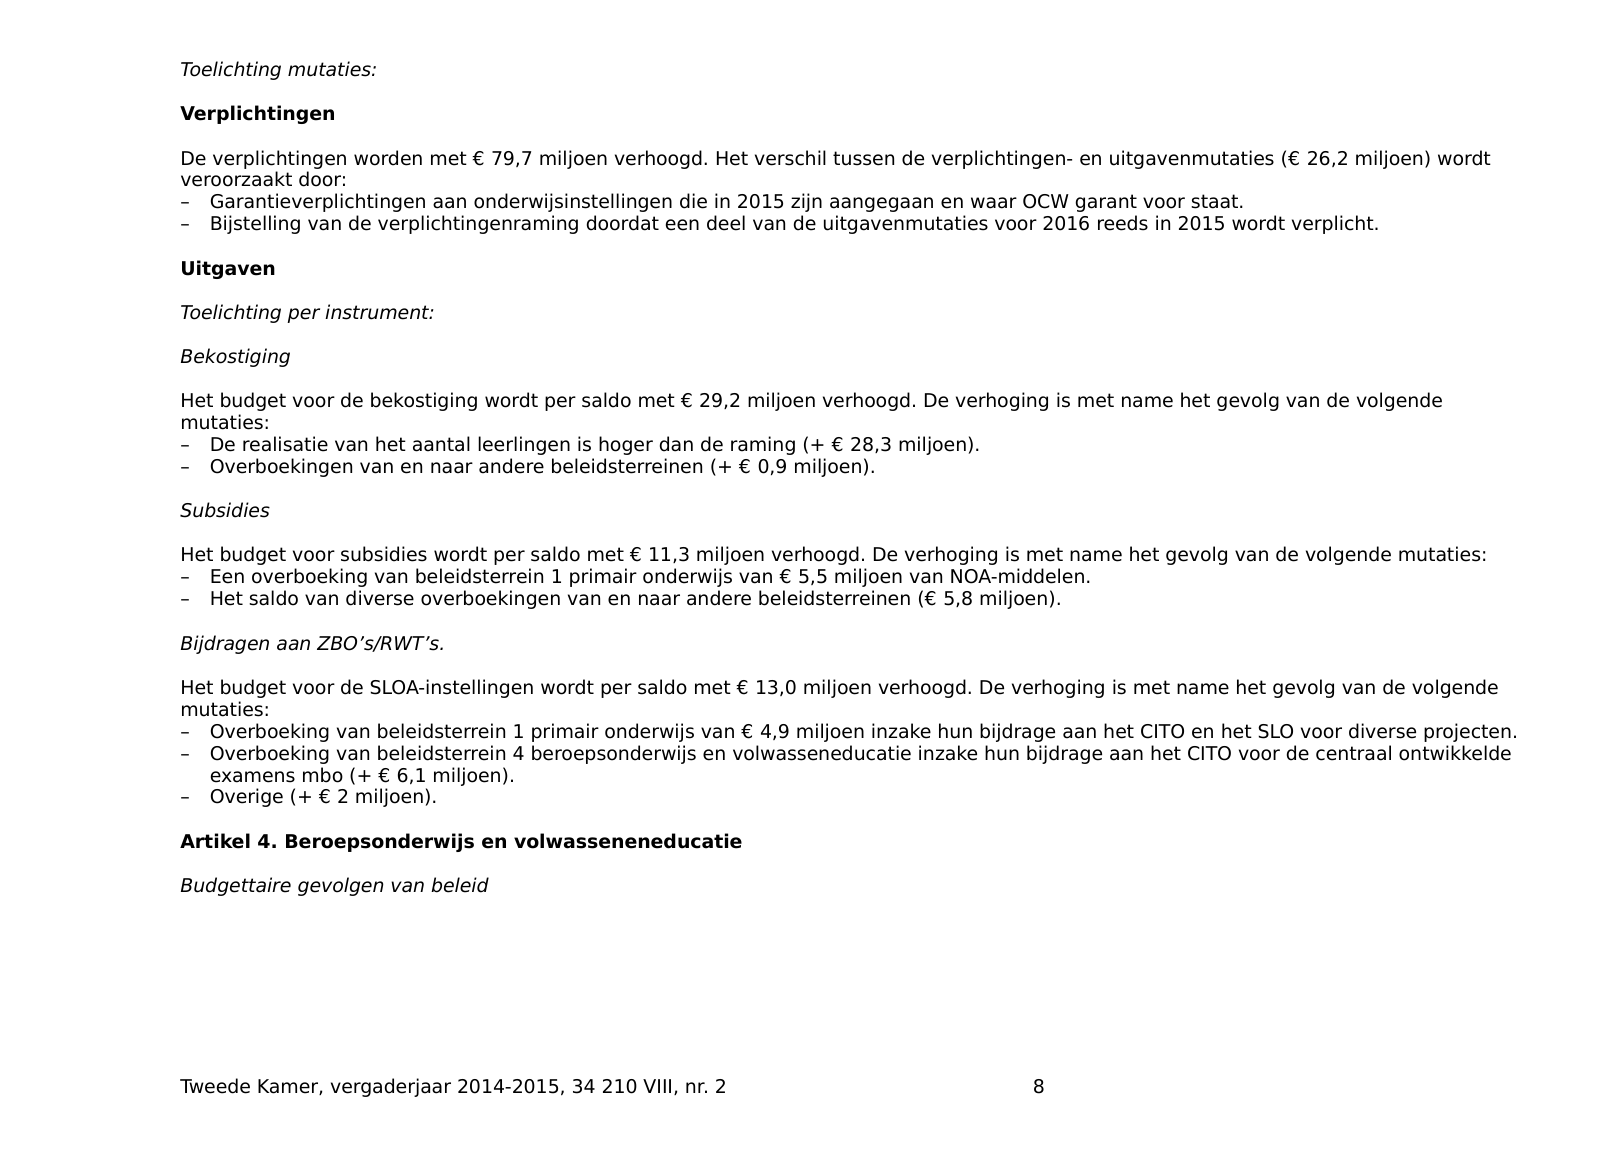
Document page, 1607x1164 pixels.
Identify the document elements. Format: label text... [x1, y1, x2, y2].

text – Overboeking van beleidsterrein 1 primair onderwijs van € 4,9 miljoen inzake hun bijdrage aan het CITO en het SLO voor diverse projecten. [180, 721, 1529, 742]
text Het budget voor de SLOA-instellingen wordt per saldo met € 13,0 miljoen verhoogd. De verhoging is met name het gevolg van de volgende mutaties: [180, 677, 1529, 721]
text De verplichtingen worden met € 79,7 miljoen verhoogd. Het verschil tussen de verplichtingen- en uitgavenmutaties (€ 26,2 miljoen) wordt veroorzaakt door: [180, 147, 1529, 191]
subtitle Toelichting per instrument: [180, 302, 1529, 324]
text – Bijstelling van de verplichtingenraming doordat een deel van de uitgavenmutaties voor 2016 reeds in 2015 wordt verplicht. [180, 213, 1529, 235]
text – Overige (+ € 2 miljoen). [180, 786, 1529, 808]
subtitle Bekostiging [180, 346, 1529, 368]
text – Overboekingen van en naar andere beleidsterreinen (+ € 0,9 miljoen). [180, 456, 1529, 478]
text Het budget voor de bekostiging wordt per saldo met € 29,2 miljoen verhoogd. De verhoging is met name het gevolg van de volgende mutaties: [180, 390, 1529, 434]
subtitle Subsidies [180, 500, 1529, 522]
text – Garantieverplichtingen aan onderwijsinstellingen die in 2015 zijn aangegaan en waar OCW garant voor staat. [180, 191, 1529, 213]
text – Het saldo van diverse overboekingen van en naar andere beleidsterreinen (€ 5,8 miljoen). [180, 588, 1529, 610]
subtitle Toelichting mutaties: [180, 59, 1529, 81]
subtitle Verplichtingen [180, 103, 1529, 125]
subtitle Uitgaven [180, 257, 1529, 279]
subtitle Budgettaire gevolgen van beleid [180, 875, 1529, 897]
text – Een overboeking van beleidsterrein 1 primair onderwijs van € 5,5 miljoen van NOA-middelen. [180, 566, 1529, 588]
text Het budget voor subsidies wordt per saldo met € 11,3 miljoen verhoogd. De verhoging is met name het gevolg van de volgende mutaties: [180, 544, 1529, 566]
text – De realisatie van het aantal leerlingen is hoger dan de raming (+ € 28,3 miljoen). [180, 434, 1529, 456]
subtitle Bijdragen aan ZBO’s/RWT’s. [180, 632, 1529, 654]
subtitle Artikel 4. Beroepsonderwijs en volwasseneneducatie [180, 831, 1529, 853]
text – Overboeking van beleidsterrein 4 beroepsonderwijs en volwasseneducatie inzake hun bijdrage aan het CITO voor de centraal ontwikkelde examens mbo (+ € 6,1 miljoen). [180, 742, 1529, 786]
